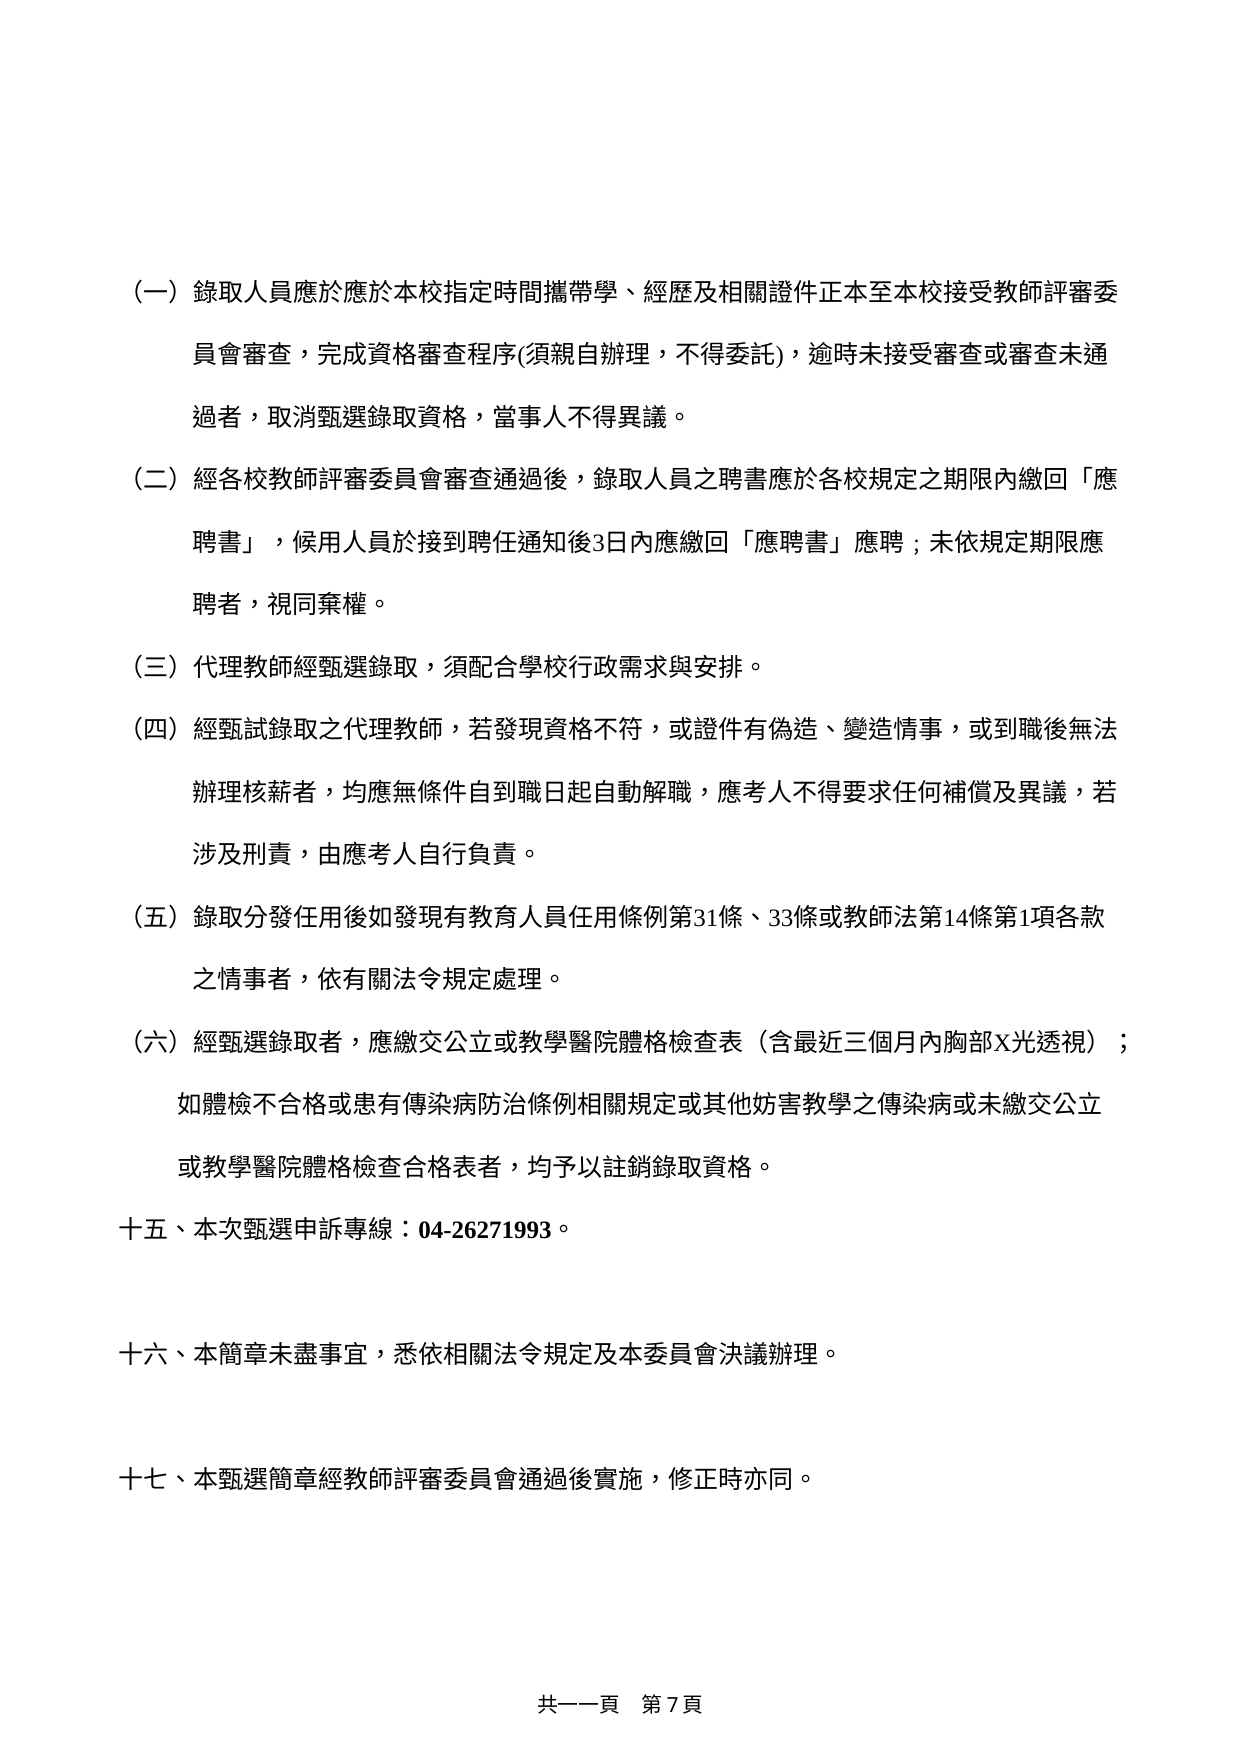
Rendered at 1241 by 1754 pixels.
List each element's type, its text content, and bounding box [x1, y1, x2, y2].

text （四）經甄試錄取之代理教師，若發現資格不符，或證件有偽造、變造情事，或到職後無法辦理核薪者，均應無條件自到職日起自動解職，應考人不得要求任何補償及異議，若涉及刑責，由應考人自行負責。 [118, 686, 1122, 874]
text （三）代理教師經甄選錄取，須配合學校行政需求與安排。 [118, 624, 1122, 686]
text 十七、本甄選簡章經教師評審委員會通過後實施，修正時亦同。 [118, 1436, 1122, 1499]
text （六）經甄選錄取者，應繳交公立或教學醫院體格檢查表（含最近三個月內胸部X光透視）；如體檢不合格或患有傳染病防治條例相關規定或其他妨害教學之傳染病或未繳交公立或教學醫院體格檢查合格表者，均予以註銷錄取資格。 [118, 999, 1122, 1186]
text （二）經各校教師評審委員會審查通過後，錄取人員之聘書應於各校規定之期限內繳回「應聘書」，候用人員於接到聘任通知後3日內應繳回「應聘書」應聘﹔未依規定期限應聘者，視同棄權。 [118, 436, 1122, 624]
text （五）錄取分發任用後如發現有教育人員任用條例第31條、33條或教師法第14條第1項各款之情事者，依有關法令規定處理。 [118, 874, 1122, 999]
text 十五、本次甄選申訴專線：04-26271993。 [118, 1186, 1122, 1249]
text 十六、本簡章未盡事宜，悉依相關法令規定及本委員會決議辦理。 [118, 1311, 1122, 1374]
text （一）錄取人員應於應於本校指定時間攜帶學、經歷及相關證件正本至本校接受教師評審委員會審查，完成資格審查程序(須親自辦理，不得委託)，逾時未接受審查或審查未通過者，取消甄選錄取資格，當事人不得異議。 [118, 249, 1122, 436]
